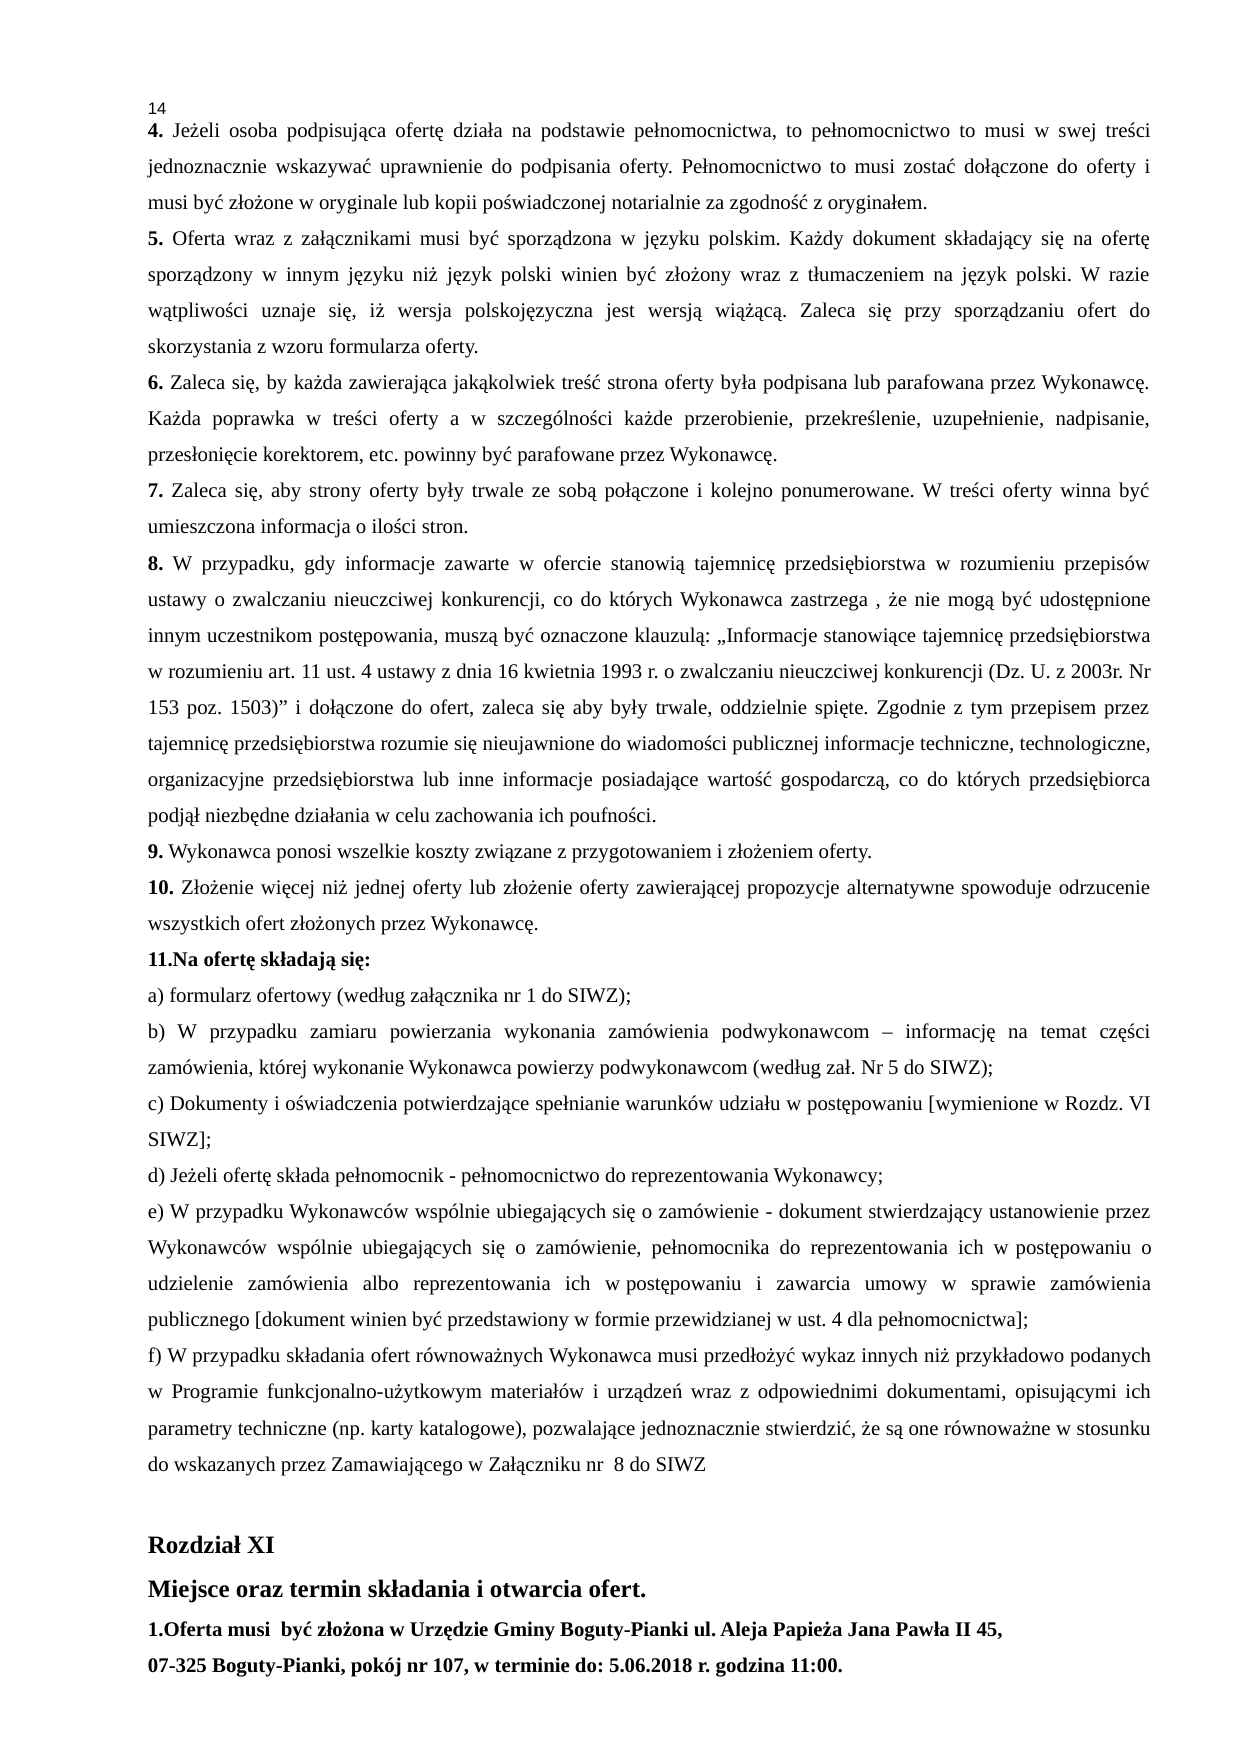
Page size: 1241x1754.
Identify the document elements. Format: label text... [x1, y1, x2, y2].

text a) formularz ofertowy (według załącznika nr 1 do SIWZ); [148, 983, 1152, 1007]
text e) W przypadku Wykonawców wspólnie ubiegających się o zamówienie - dokument stwierdzający ustanowienie przez Wykonawców wspólnie ubiegających się o zamówienie, pełnomocnika do reprezentowania ich w postępowaniu o udzielenie zamówienia albo reprezentowania ich w postępowaniu i zawarcia umowy w sprawie zamówienia publicznego [dokument winien być przedstawiony w formie przewidzianej w ust. 4 dla pełnomocnictwa]; [148, 1199, 1152, 1331]
text 07-325 Boguty-Pianki, pokój nr 107, w terminie do: 5.06.2018 r. godzina 11:00. [148, 1653, 1152, 1677]
text 1.Oferta musi być złożona w Urzędzie Gminy Boguty-Pianki ul. Aleja Papieża Jana Pawła II 45, [148, 1617, 1152, 1641]
text 10. Złożenie więcej niż jednej oferty lub złożenie oferty zawierającej propozycje alternatywne spowoduje odrzucenie wszystkich ofert złożonych przez Wykonawcę. [148, 875, 1152, 935]
text b) W przypadku zamiaru powierzania wykonania zamówienia podwykonawcom – informację na temat części zamówienia, której wykonanie Wykonawca powierzy podwykonawcom (według zał. Nr 5 do SIWZ); [148, 1019, 1152, 1079]
text 4. Jeżeli osoba podpisująca ofertę działa na podstawie pełnomocnictwa, to pełnomocnictwo to musi w swej treści jednoznacznie wskazywać uprawnienie do podpisania oferty. Pełnomocnictwo to musi zostać dołączone do oferty i musi być złożone w oryginale lub kopii poświadczonej notarialnie za zgodność z oryginałem. [148, 118, 1152, 214]
text d) Jeżeli ofertę składa pełnomocnik - pełnomocnictwo do reprezentowania Wykonawcy; [148, 1163, 1152, 1187]
text 8. W przypadku, gdy informacje zawarte w ofercie stanowią tajemnicę przedsiębiorstwa w rozumieniu przepisów ustawy o zwalczaniu nieuczciwej konkurencji, co do których Wykonawca zastrzega , że nie mogą być udostępnione innym uczestnikom postępowania, muszą być oznaczone klauzulą: „Informacje stanowiące tajemnicę przedsiębiorstwa w rozumieniu art. 11 ust. 4 ustawy z dnia 16 kwietnia 1993 r. o zwalczaniu nieuczciwej konkurencji (Dz. U. z 2003r. Nr 153 poz. 1503)” i dołączone do ofert, zaleca się aby były trwale, oddzielnie spięte. Zgodnie z tym przepisem przez tajemnicę przedsiębiorstwa rozumie się nieujawnione do wiadomości publicznej informacje techniczne, technologiczne, organizacyjne przedsiębiorstwa lub inne informacje posiadające wartość gospodarczą, co do których przedsiębiorca podjął niezbędne działania w celu zachowania ich poufności. [148, 550, 1152, 827]
text Miejsce oraz termin składania i otwarcia ofert. [148, 1574, 1152, 1602]
text 5. Oferta wraz z załącznikami musi być sporządzona w języku polskim. Każdy dokument składający się na ofertę sporządzony w innym języku niż język polski winien być złożony wraz z tłumaczeniem na język polski. W razie wątpliwości uznaje się, iż wersja polskojęzyczna jest wersją wiążącą. Zaleca się przy sporządzaniu ofert do skorzystania z wzoru formularza oferty. [148, 226, 1152, 358]
text 6. Zaleca się, by każda zawierająca jakąkolwiek treść strona oferty była podpisana lub parafowana przez Wykonawcę. Każda poprawka w treści oferty a w szczególności każde przerobienie, przekreślenie, uzupełnienie, nadpisanie, przesłonięcie korektorem, etc. powinny być parafowane przez Wykonawcę. [148, 370, 1152, 466]
text 9. Wykonawca ponosi wszelkie koszty związane z przygotowaniem i złożeniem oferty. [148, 839, 1152, 863]
text c) Dokumenty i oświadczenia potwierdzające spełnianie warunków udziału w postępowaniu [wymienione w Rozdz. VI SIWZ]; [148, 1091, 1152, 1151]
text f) W przypadku składania ofert równoważnych Wykonawca musi przedłożyć wykaz innych niż przykładowo podanych w Programie funkcjonalno-użytkowym materiałów i urządzeń wraz z odpowiednimi dokumentami, opisującymi ich parametry techniczne (np. karty katalogowe), pozwalające jednoznacznie stwierdzić, że są one równoważne w stosunku do wskazanych przez Zamawiającego w Załączniku nr 8 do SIWZ [148, 1343, 1152, 1476]
text 7. Zaleca się, aby strony oferty były trwale ze sobą połączone i kolejno ponumerowane. W treści oferty winna być umieszczona informacja o ilości stron. [148, 478, 1152, 538]
text Rozdział XI [148, 1531, 1152, 1559]
text 11.Na ofertę składają się: [148, 947, 1152, 971]
